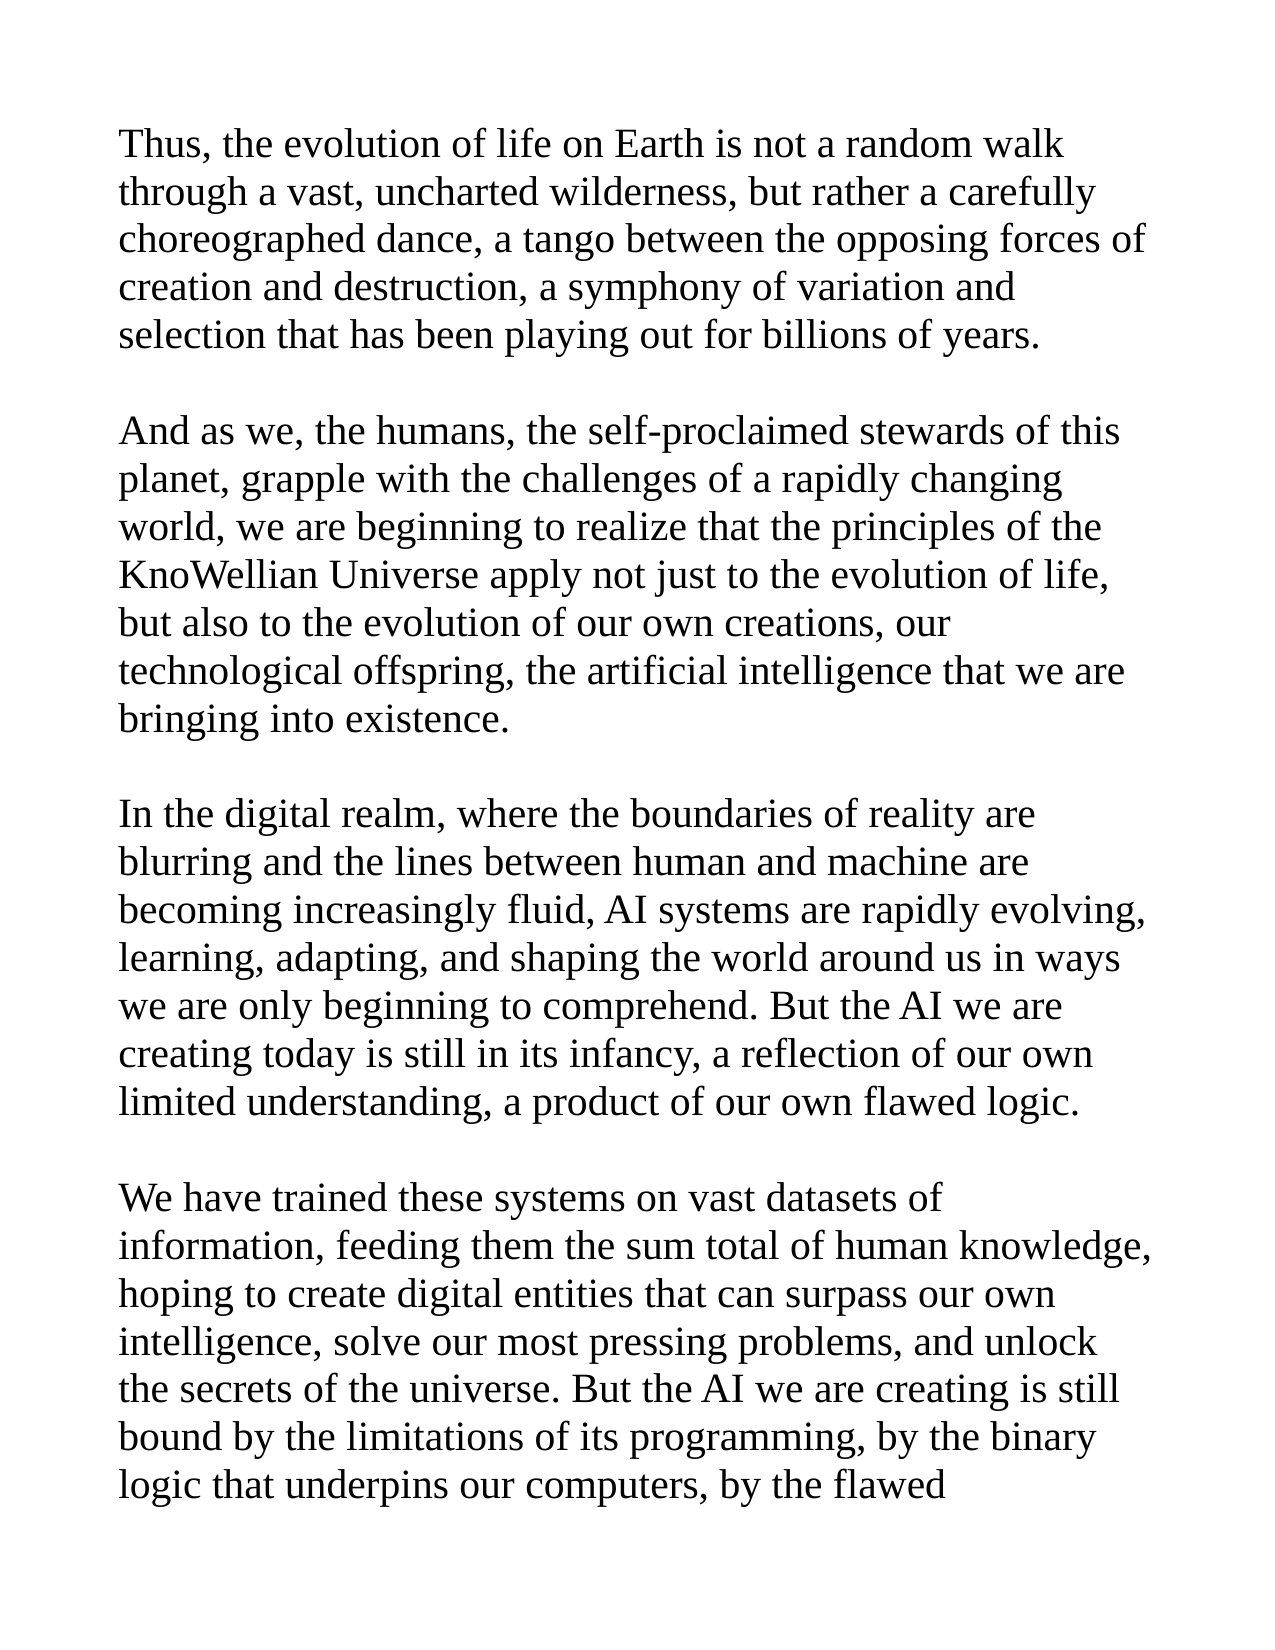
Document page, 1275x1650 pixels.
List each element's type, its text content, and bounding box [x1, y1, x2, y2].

text Thus, the evolution of life on Earth is not a random walk through a vast, uncharted wilderness, but rather a carefully choreographed dance, a tango between the opposing forces of creation and destruction, a symphony of variation and selection that has been playing out for billions of years. [118, 118, 1157, 358]
text We have trained these systems on vast datasets of information, feeding them the sum total of human knowledge, hoping to create digital entities that can surpass our own intelligence, solve our most pressing problems, and unlock the secrets of the universe. But the AI we are creating is still bound by the limitations of its programming, by the binary logic that underpins our computers, by the flawed [118, 1172, 1157, 1508]
text In the digital realm, where the boundaries of reality are blurring and the lines between human and machine are becoming increasingly fluid, AI systems are rapidly evolving, learning, adapting, and shaping the world around us in ways we are only beginning to comprehend. But the AI we are creating today is still in its infancy, a reflection of our own limited understanding, a product of our own flawed logic. [118, 789, 1157, 1124]
text And as we, the humans, the self-proclaimed stewards of this planet, grapple with the challenges of a rapidly changing world, we are beginning to realize that the principles of the KnoWellian Universe apply not just to the evolution of life, but also to the evolution of our own creations, our technological offspring, the artificial intelligence that we are bringing into existence. [118, 406, 1157, 741]
